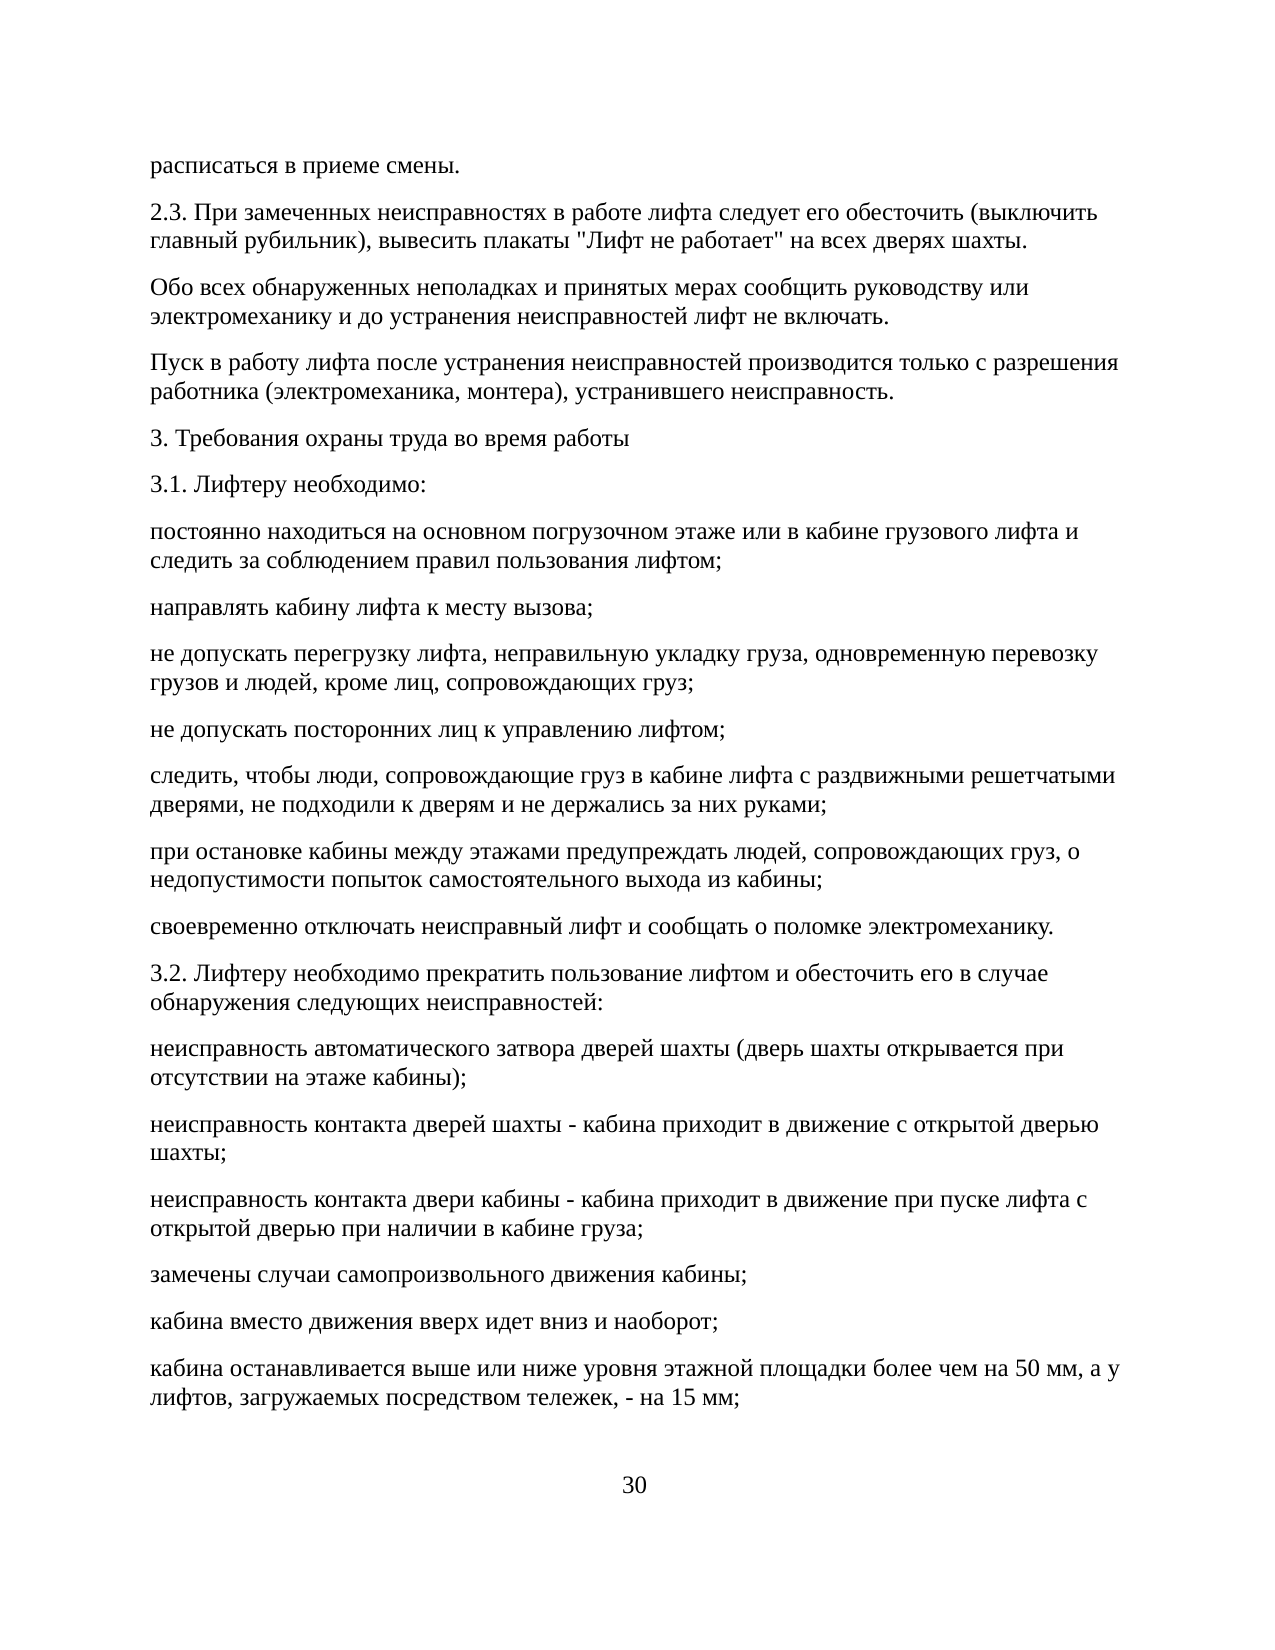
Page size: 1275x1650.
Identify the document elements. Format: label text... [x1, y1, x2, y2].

text кабина вместо движения вверх идет вниз и наоборот; [150, 1306, 1125, 1335]
text расписаться в приеме смены. [150, 150, 1125, 179]
text при остановке кабины между этажами предупреждать людей, сопровождающих груз, о недопустимости попыток самостоятельного выхода из кабины; [150, 836, 1125, 893]
text кабина останавливается выше или ниже уровня этажной площадки более чем на 50 мм, а у лифтов, загружаемых посредством тележек, - на 15 мм; [150, 1353, 1125, 1410]
text 3.2. Лифтеру необходимо прекратить пользование лифтом и обесточить его в случае обнаружения следующих неисправностей: [150, 958, 1125, 1015]
text 3.1. Лифтеру необходимо: [150, 469, 1125, 498]
text неисправность контакта дверей шахты - кабина приходит в движение с открытой дверью шахты; [150, 1109, 1125, 1166]
text не допускать перегрузку лифта, неправильную укладку груза, одновременную перевозку грузов и людей, кроме лиц, сопровождающих груз; [150, 638, 1125, 696]
text замечены случаи самопроизвольного движения кабины; [150, 1259, 1125, 1288]
text Обо всех обнаруженных неполадках и принятых мерах сообщить руководству или электромеханику и до устранения неисправностей лифт не включать. [150, 272, 1125, 329]
text следить, чтобы люди, сопровождающие груз в кабине лифта с раздвижными решетчатыми дверями, не подходили к дверям и не держались за них руками; [150, 760, 1125, 818]
text неисправность контакта двери кабины - кабина приходит в движение при пуске лифта с открытой дверью при наличии в кабине груза; [150, 1184, 1125, 1242]
text направлять кабину лифта к месту вызова; [150, 592, 1125, 620]
text не допускать посторонних лиц к управлению лифтом; [150, 714, 1125, 742]
text Пуск в работу лифта после устранения неисправностей производится только с разрешения работника (электромеханика, монтера), устранившего неисправность. [150, 347, 1125, 405]
text постоянно находиться на основном погрузочном этаже или в кабине грузового лифта и следить за соблюдением правил пользования лифтом; [150, 516, 1125, 574]
text неисправность автоматического затвора дверей шахты (дверь шахты открывается при отсутствии на этаже кабины); [150, 1033, 1125, 1091]
text 2.3. При замеченных неисправностях в работе лифта следует его обесточить (выключить главный рубильник), вывесить плакаты "Лифт не работает" на всех дверях шахты. [150, 197, 1125, 254]
text 3. Требования охраны труда во время работы [150, 423, 1125, 452]
text своевременно отключать неисправный лифт и сообщать о поломке электромеханику. [150, 911, 1125, 940]
